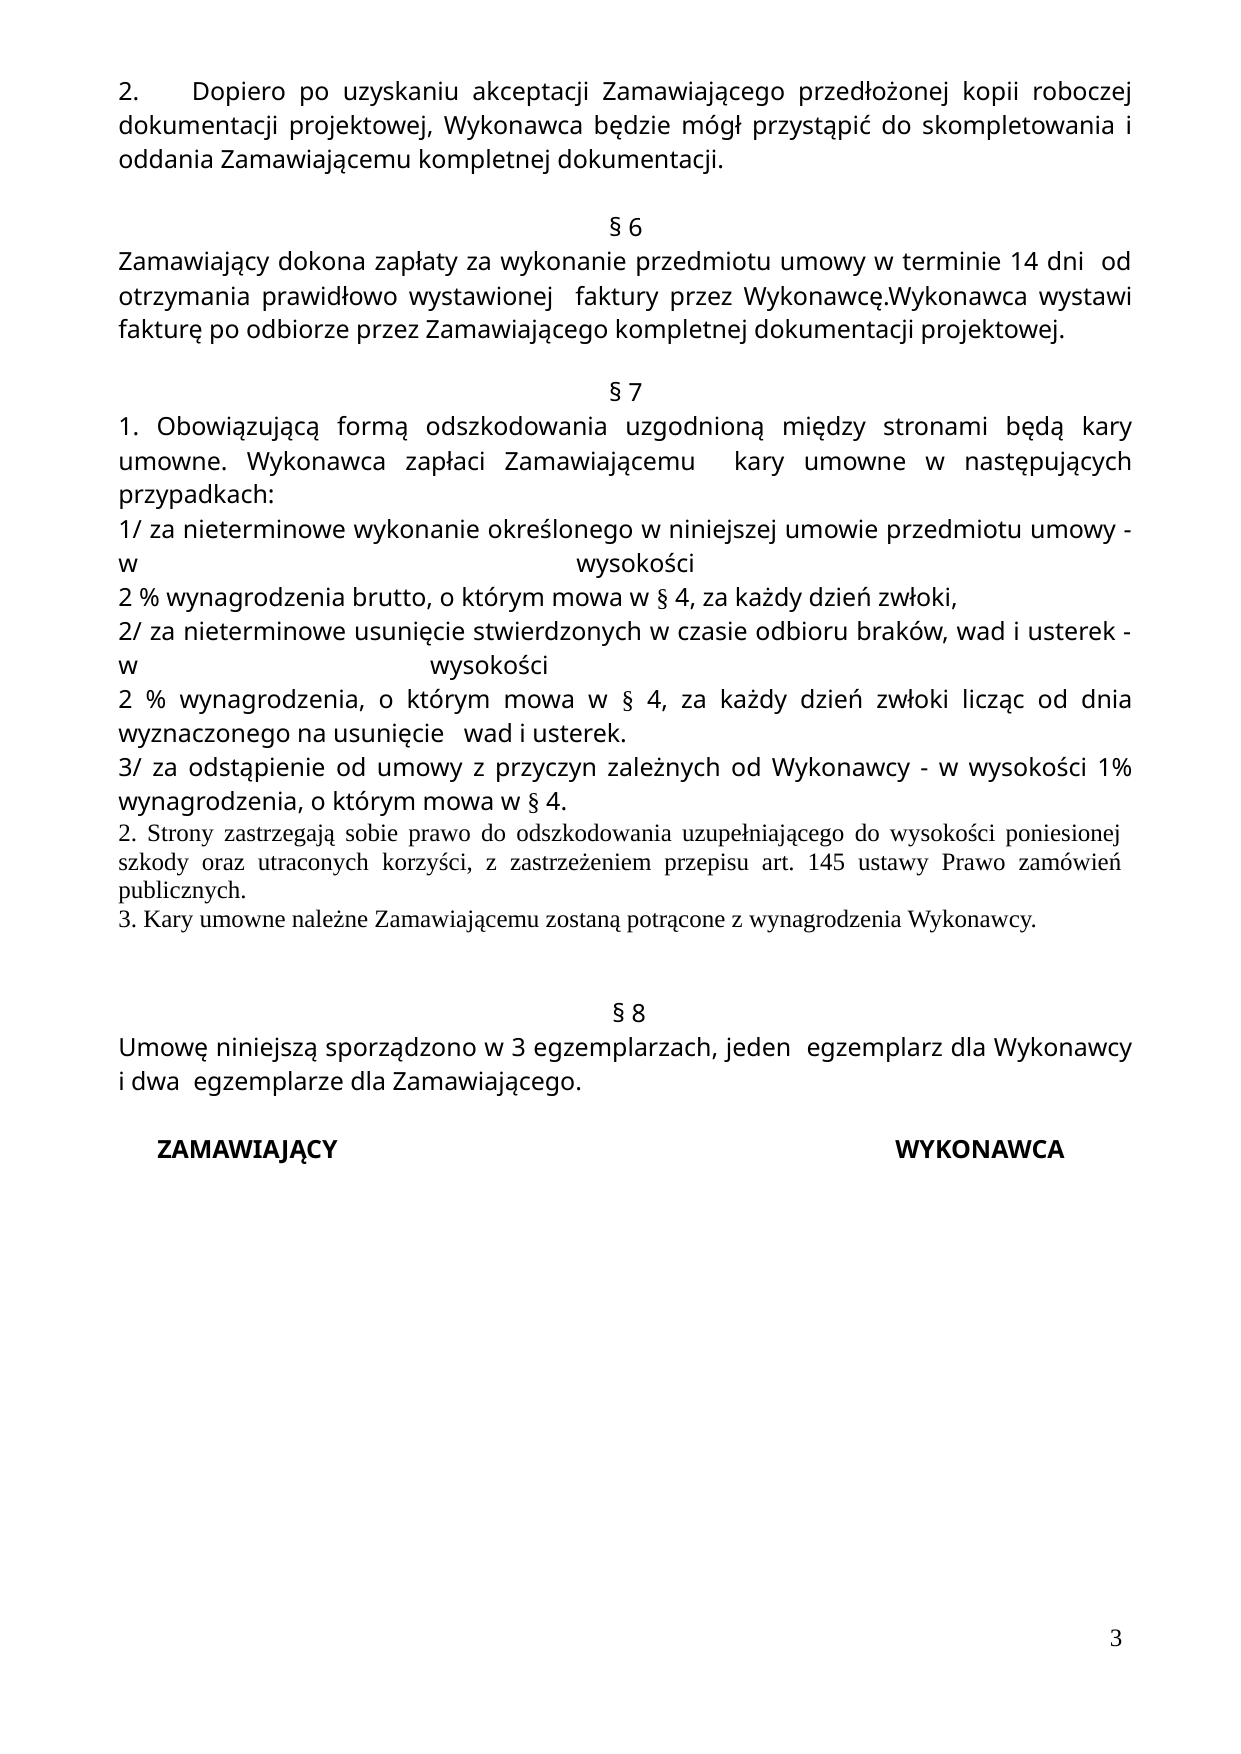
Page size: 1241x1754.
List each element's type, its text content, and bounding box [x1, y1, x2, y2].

text ZAMAWIAJĄCY WYKONAWCA [118, 1132, 1133, 1166]
text § 8 [118, 996, 1133, 1030]
text Zamawiający dokona zapłaty za wykonanie przedmiotu umowy w terminie 14 dni od otrzymania prawidłowo wystawionej faktury przez Wykonawcę.Wykonawca wystawi fakturę po odbiorze przez Zamawiającego kompletnej dokumentacji projektowej. [118, 244, 1133, 346]
text 2. Strony zastrzegają sobie prawo do odszkodowania uzupełniającego do wysokości poniesionej szkody oraz utraconych korzyści, z zastrzeżeniem przepisu art. 145 ustawy Prawo zamówień publicznych. [118, 818, 1122, 904]
text 1/ za nieterminowe wykonanie określonego w niniejszej umowie przedmiotu umowy - w wysokości 2 % wynagrodzenia brutto, o którym mowa w § 4, za każdy dzień zwłoki, [118, 511, 1133, 613]
text 1. Obowiązującą formą odszkodowania uzgodnioną między stronami będą kary umowne. Wykonawca zapłaci Zamawiającemu kary umowne w następujących przypadkach: [118, 409, 1133, 511]
text 3/ za odstąpienie od umowy z przyczyn zależnych od Wykonawcy - w wysokości 1% wynagrodzenia, o którym mowa w § 4. [118, 750, 1133, 818]
list Dopiero po uzyskaniu akceptacji Zamawiającego przedłożonej kopii roboczej dokumentacji projektowej, Wykonawca będzie mógł przystąpić do skompletowania i oddania Zamawiającemu kompletnej dokumentacji. [118, 74, 1133, 176]
text § 6 [118, 210, 1133, 244]
text Umowę niniejszą sporządzono w 3 egzemplarzach, jeden egzemplarz dla Wykonawcy i dwa egzemplarze dla Zamawiającego. [118, 1030, 1133, 1098]
text § 7 [118, 375, 1133, 409]
text 3. Kary umowne należne Zamawiającemu zostaną potrącone z wynagrodzenia Wykonawcy. [118, 904, 1122, 933]
text 2/ za nieterminowe usunięcie stwierdzonych w czasie odbioru braków, wad i usterek - w wysokości 2 % wynagrodzenia, o którym mowa w § 4, za każdy dzień zwłoki licząc od dnia wyznaczonego na usunięcie wad i usterek. [118, 613, 1133, 750]
